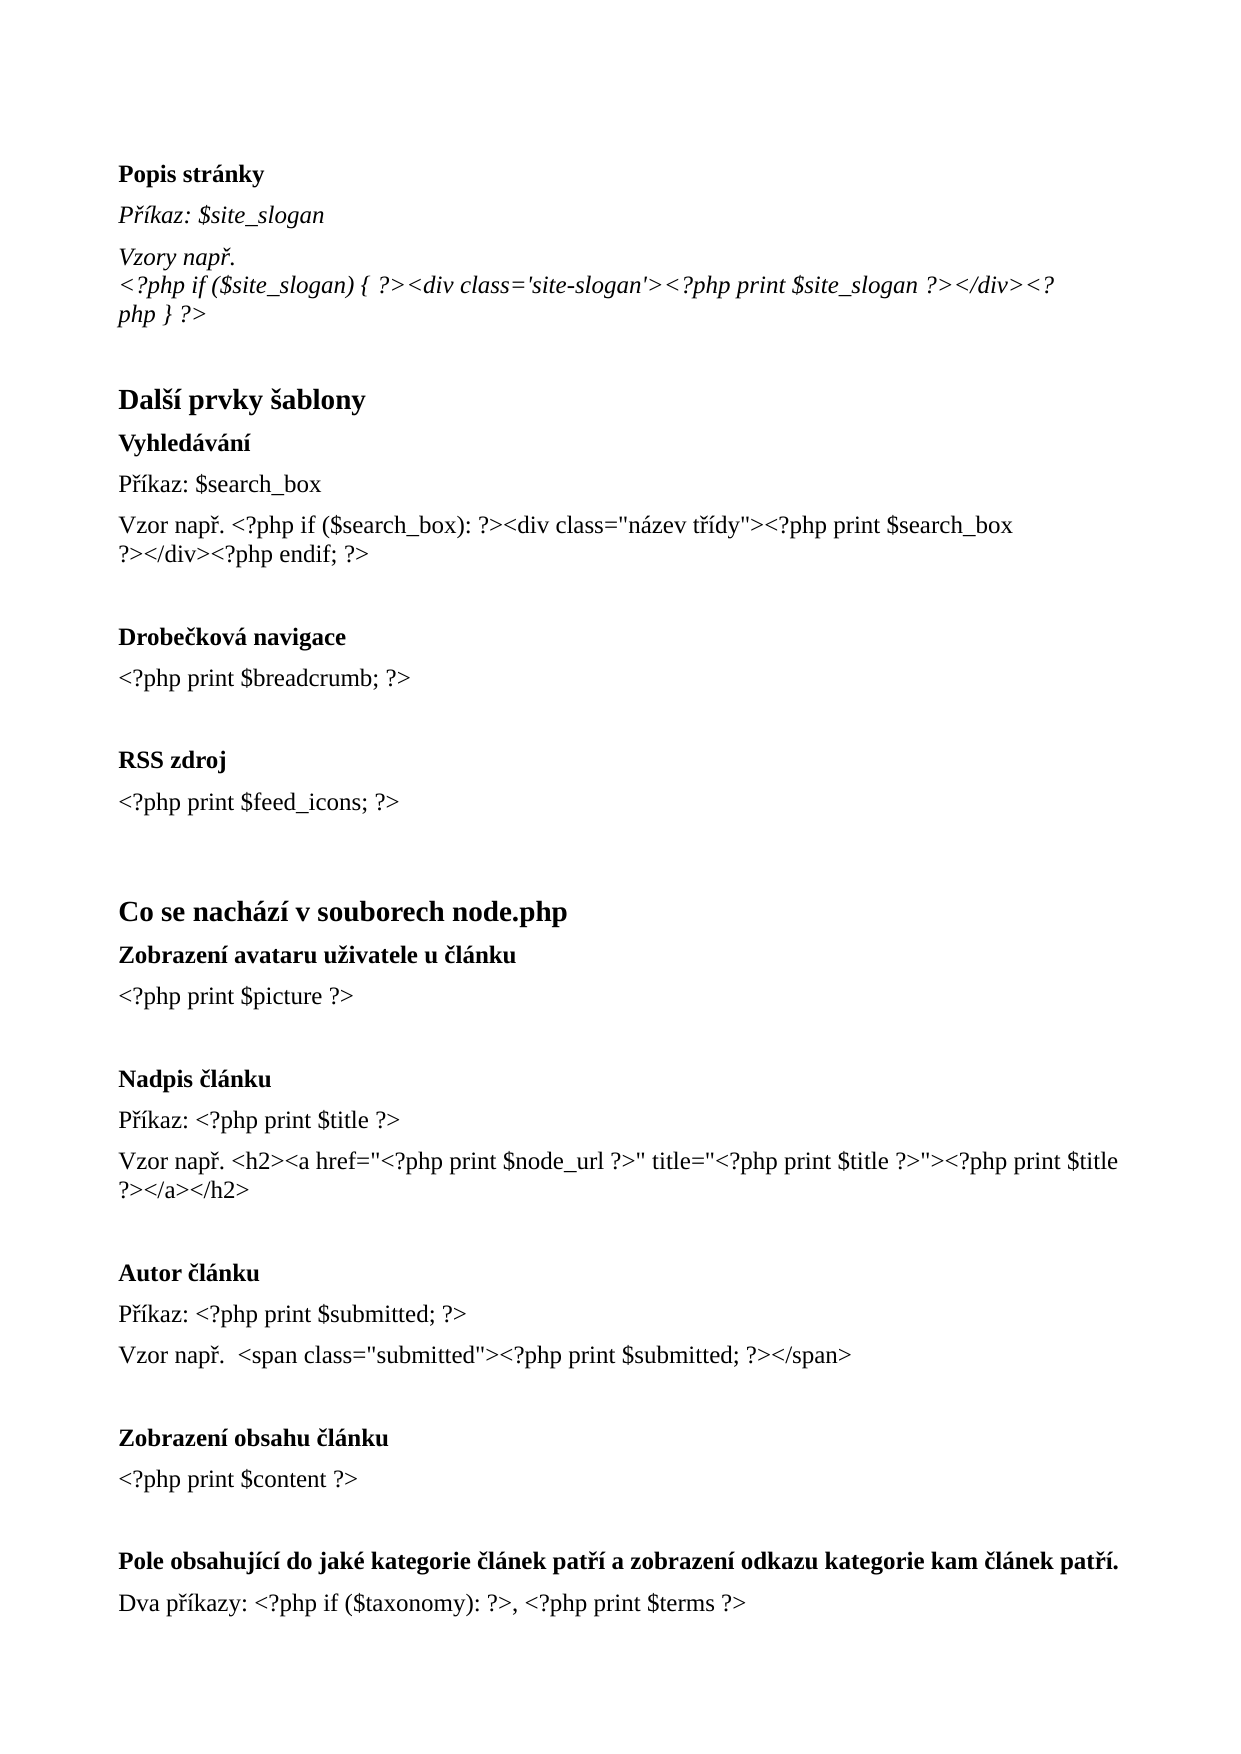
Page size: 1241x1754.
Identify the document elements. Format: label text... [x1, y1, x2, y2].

text <?php print $content ?> [118, 1464, 1122, 1493]
text RSS zdroj [118, 745, 1122, 774]
text Příkaz: <?php print $submitted; ?> [118, 1299, 1122, 1328]
text Vzor např. <h2><a href="<?php print $node_url ?>" title="<?php print $title ?>"><?php print $title ?></a></h2> [118, 1146, 1122, 1204]
text Vzory např. <?php if ($site_slogan) { ?><div class='site-slogan'><?php print $site_slogan ?></div><?php } ?> [118, 242, 1122, 328]
text Autor článku [118, 1258, 1122, 1286]
text Vzor např. <?php if ($search_box): ?><div class="název třídy"><?php print $search_box ?></div><?php endif; ?> [118, 510, 1122, 568]
text Vyhledávání [118, 428, 1122, 457]
text Příkaz: $site_slogan [118, 201, 1122, 229]
text <?php print $feed_icons; ?> [118, 787, 1122, 815]
text <?php print $picture ?> [118, 981, 1122, 1010]
text Dva příkazy: <?php if ($taxonomy): ?>, <?php print $terms ?> [118, 1588, 1122, 1616]
text <?php print $breadcrumb; ?> [118, 663, 1122, 692]
text Pole obsahující do jaké kategorie článek patří a zobrazení odkazu kategorie kam článek patří. [118, 1546, 1122, 1575]
text Drobečková navigace [118, 622, 1122, 650]
text Příkaz: $search_box [118, 469, 1122, 498]
text Zobrazení avataru uživatele u článku [118, 940, 1122, 969]
text Zobrazení obsahu článku [118, 1423, 1122, 1451]
subtitle Co se nachází v souborech node.php [118, 894, 1122, 928]
text Další prvky šablony [118, 382, 1122, 415]
text Vzor např. <span class="submitted"><?php print $submitted; ?></span> [118, 1340, 1122, 1369]
text Příkaz: <?php print $title ?> [118, 1105, 1122, 1134]
text Nadpis článku [118, 1064, 1122, 1093]
text Popis stránky [118, 159, 1122, 188]
